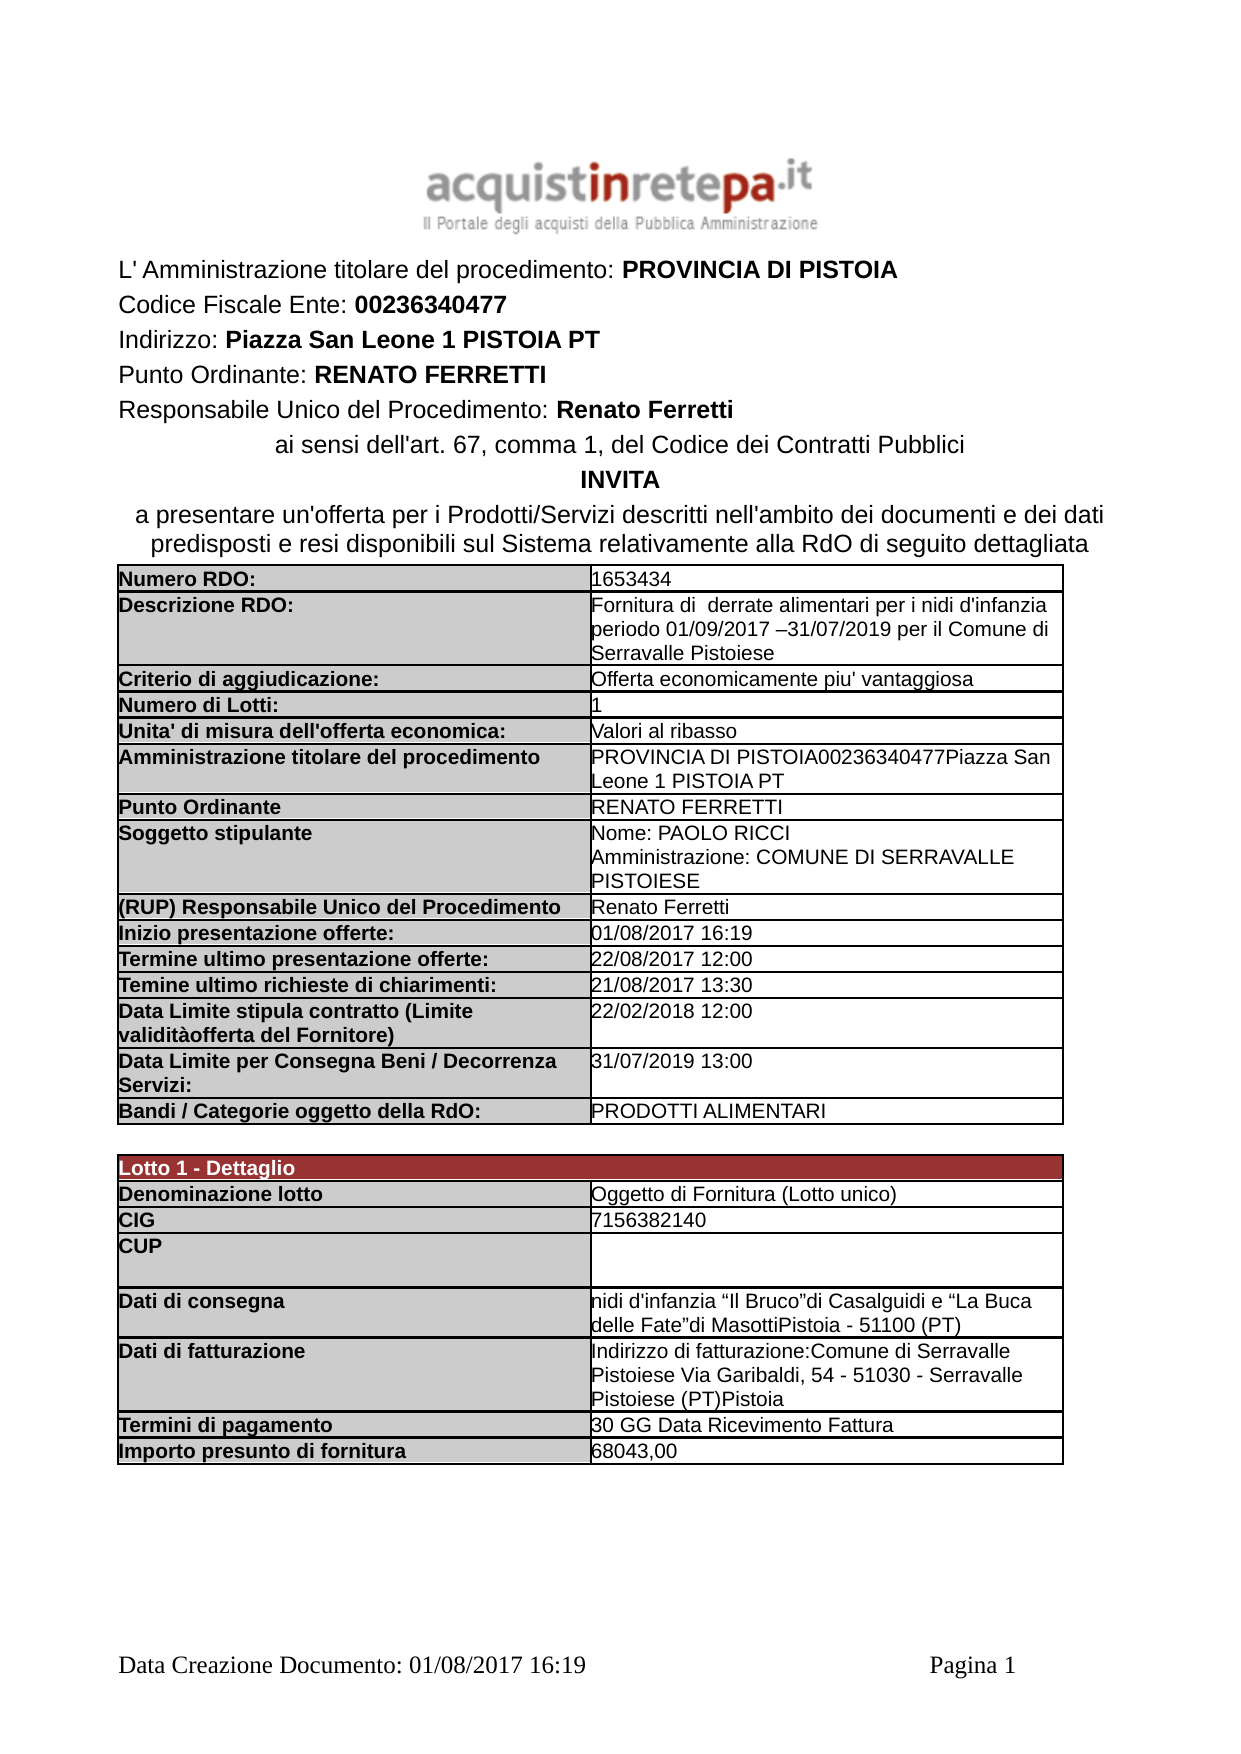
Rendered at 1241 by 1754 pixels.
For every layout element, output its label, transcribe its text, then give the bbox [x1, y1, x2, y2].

table_cell Data Limite stipula contratto (Limite validitàofferta del Fornitore) [119, 999, 590, 1047]
table_cell 31/07/2019 13:00 [592, 1049, 1062, 1097]
text INVITA [118, 466, 1122, 494]
text Punto Ordinante: RENATO FERRETTI [118, 361, 1122, 389]
table_header Lotto 1 - Dettaglio [119, 1156, 1062, 1179]
table_cell Nome: PAOLO RICCI Amministrazione: COMUNE DI SERRAVALLE PISTOIESE [592, 821, 1062, 892]
table_cell Criterio di aggiudicazione: [119, 666, 590, 690]
table_cell Oggetto di Fornitura (Lotto unico) [592, 1182, 1062, 1206]
table_cell Renato Ferretti [592, 895, 1062, 918]
table_cell Data Limite per Consegna Beni / Decorrenza Servizi: [119, 1049, 590, 1097]
table_cell Descrizione RDO: [119, 593, 590, 664]
table_cell [592, 1234, 1062, 1286]
table_cell 22/08/2017 12:00 [592, 947, 1062, 971]
table_cell Dati di consegna [119, 1289, 590, 1336]
table_cell Termine ultimo presentazione offerte: [119, 947, 590, 971]
table_cell CIG [119, 1208, 590, 1232]
text Responsabile Unico del Procedimento: Renato Ferretti [118, 396, 1122, 424]
table_cell Soggetto stipulante [119, 821, 590, 892]
table_cell RENATO FERRETTI [592, 795, 1062, 818]
table_cell 01/08/2017 16:19 [592, 921, 1062, 944]
table_cell PROVINCIA DI PISTOIA00236340477Piazza San Leone 1 PISTOIA PT [592, 745, 1062, 792]
table_cell Indirizzo di fatturazione:Comune di Serravalle Pistoiese Via Garibaldi, 54 - 51030 - Serravalle Pistoiese (PT)Pistoia [592, 1339, 1062, 1410]
table_cell 68043,00 [592, 1439, 1062, 1462]
table_cell Offerta economicamente piu' vantaggiosa [592, 666, 1062, 690]
text L' Amministrazione titolare del procedimento: PROVINCIA DI PISTOIA [118, 256, 1122, 284]
table_header Numero RDO: [119, 566, 590, 590]
text ai sensi dell'art. 67, comma 1, del Codice dei Contratti Pubblici [118, 431, 1122, 459]
table_cell Numero di Lotti: [119, 693, 590, 716]
table_cell Termini di pagamento [119, 1413, 590, 1436]
table_cell Punto Ordinante [119, 795, 590, 818]
picture [421, 124, 820, 250]
table_cell Denominazione lotto [119, 1182, 590, 1206]
table_cell Temine ultimo richieste di chiarimenti: [119, 973, 590, 997]
table_cell Fornitura di derrate alimentari per i nidi d'infanzia periodo 01/09/2017 –31/07/2019 per il Comune di Serravalle Pistoiese [592, 593, 1062, 664]
table_cell Amministrazione titolare del procedimento [119, 745, 590, 792]
table_cell 22/02/2018 12:00 [592, 999, 1062, 1047]
table_cell Dati di fatturazione [119, 1339, 590, 1410]
table_cell 21/08/2017 13:30 [592, 973, 1062, 997]
text Indirizzo: Piazza San Leone 1 PISTOIA PT [118, 326, 1122, 354]
table_cell CUP [119, 1234, 590, 1286]
table_cell 1 [592, 693, 1062, 716]
table_cell Inizio presentazione offerte: [119, 921, 590, 944]
table_cell 7156382140 [592, 1208, 1062, 1232]
table_cell Valori al ribasso [592, 719, 1062, 742]
table_cell Importo presunto di fornitura [119, 1439, 590, 1462]
table_cell (RUP) Responsabile Unico del Procedimento [119, 895, 590, 918]
table_cell Bandi / Categorie oggetto della RdO: [119, 1099, 590, 1123]
table_cell 30 GG Data Ricevimento Fattura [592, 1413, 1062, 1436]
table_header 1653434 [592, 566, 1062, 590]
table_cell nidi d'infanzia “Il Bruco”di Casalguidi e “La Buca delle Fate”di MasottiPistoia - 51100 (PT) [592, 1289, 1062, 1336]
text Codice Fiscale Ente: 00236340477 [118, 291, 1122, 319]
table_cell Unita' di misura dell'offerta economica: [119, 719, 590, 742]
text a presentare un'offerta per i Prodotti/Servizi descritti nell'ambito dei documenti e dei dati predisposti e resi disponibili sul Sistema relativamente alla RdO di seguito dettagliata [118, 501, 1122, 558]
table_cell PRODOTTI ALIMENTARI [592, 1099, 1062, 1123]
